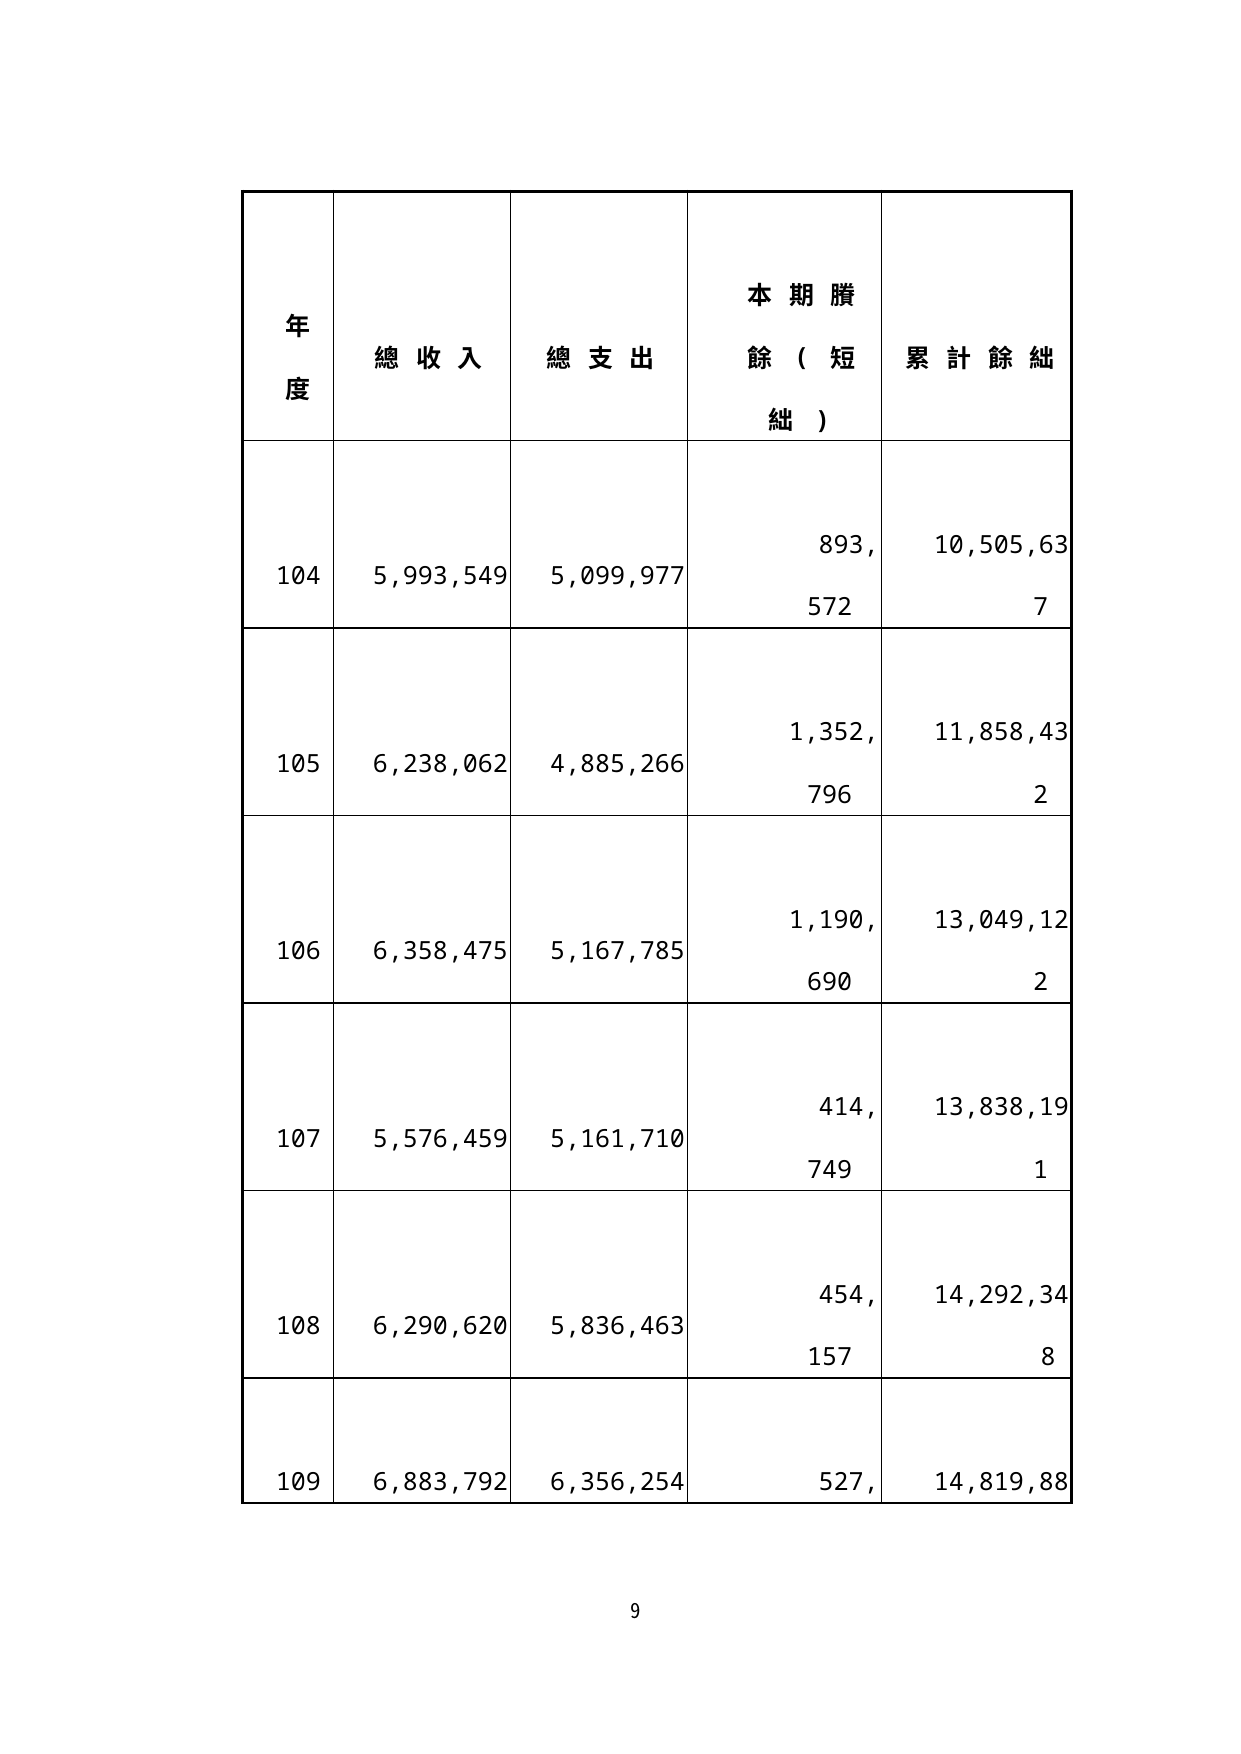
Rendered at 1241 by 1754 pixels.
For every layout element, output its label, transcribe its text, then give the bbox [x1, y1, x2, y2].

table_header 總支出 [511, 193, 687, 439]
table_cell 104 [244, 441, 333, 627]
table_cell 5,836,463 [511, 1191, 687, 1377]
table_cell 5,576,459 [334, 1004, 510, 1189]
table_cell 14,292,348 [882, 1191, 1070, 1377]
table_cell 14,819,88 [882, 1379, 1070, 1502]
table_cell 109 [244, 1379, 333, 1502]
table_cell 13,049,122 [882, 816, 1070, 1002]
table_cell 108 [244, 1191, 333, 1377]
table_cell 6,238,062 [334, 629, 510, 814]
table_cell 6,356,254 [511, 1379, 687, 1502]
table_cell 107 [244, 1004, 333, 1189]
table_cell 6,883,792 [334, 1379, 510, 1502]
table_header 本期賸餘(短絀) [688, 193, 881, 439]
table_cell 414,749 [688, 1004, 881, 1189]
table_cell 6,290,620 [334, 1191, 510, 1377]
table_cell 1,352,796 [688, 629, 881, 814]
table_cell 1,190,690 [688, 816, 881, 1002]
table_cell 5,167,785 [511, 816, 687, 1002]
table_cell 454,157 [688, 1191, 881, 1377]
table_cell 5,161,710 [511, 1004, 687, 1189]
table_cell 5,099,977 [511, 441, 687, 627]
table_cell 4,885,266 [511, 629, 687, 814]
table_cell 11,858,432 [882, 629, 1070, 814]
table_header 累計餘絀 [882, 193, 1070, 439]
table_cell 13,838,191 [882, 1004, 1070, 1189]
table_cell 10,505,637 [882, 441, 1070, 627]
table_cell 893,572 [688, 441, 881, 627]
table_header 年度 [244, 193, 333, 439]
table_cell 106 [244, 816, 333, 1002]
table_cell 527, [688, 1379, 881, 1502]
table_cell 5,993,549 [334, 441, 510, 627]
table_cell 105 [244, 629, 333, 814]
table_cell 6,358,475 [334, 816, 510, 1002]
table_header 總收入 [334, 193, 510, 439]
